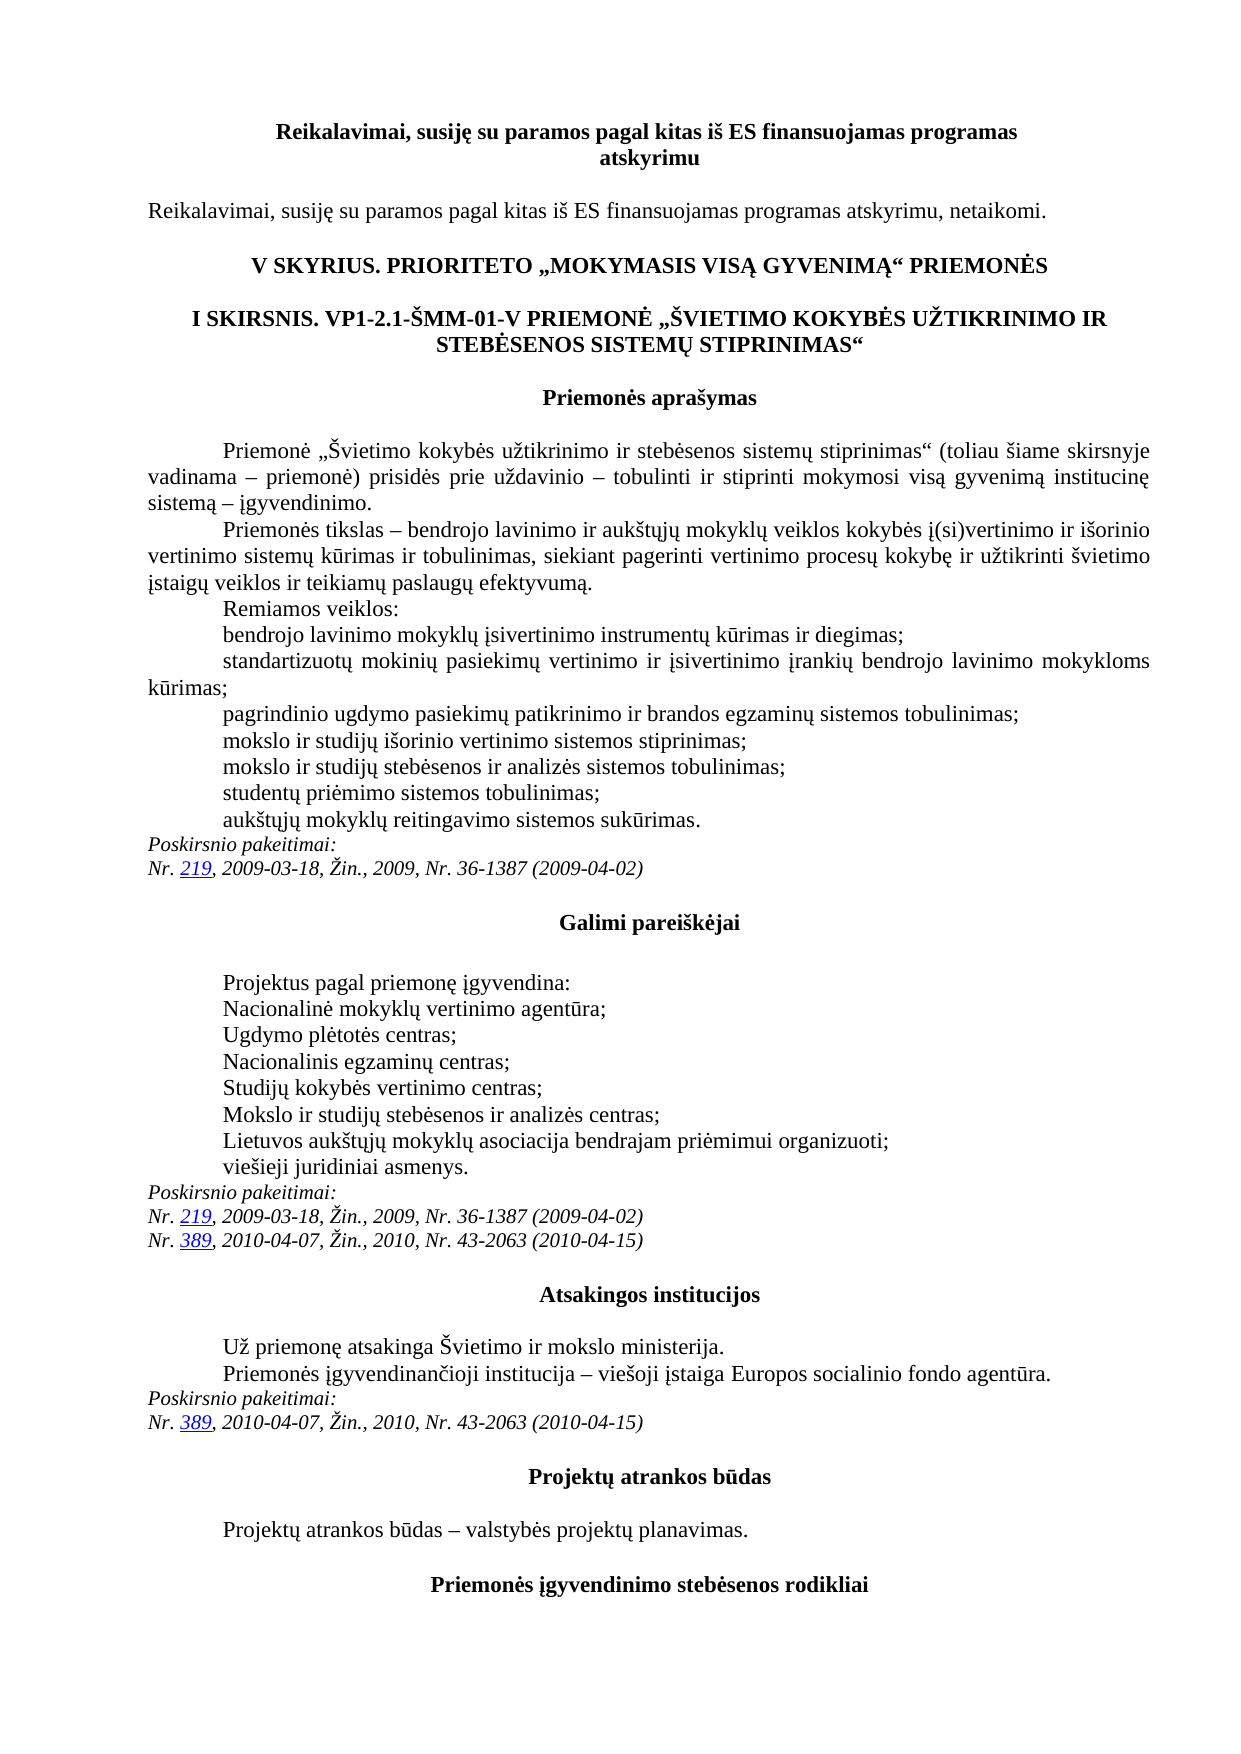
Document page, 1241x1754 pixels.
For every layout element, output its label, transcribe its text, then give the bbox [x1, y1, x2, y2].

text I SKIRSNIS. VP1-2.1-ŠMM-01-V PRIEMONĖ „ŠVIETIMO KOKYBĖS UŽTIKRINIMO IR STEBĖSENOS SISTEMŲ STIPRINIMAS“ [148, 305, 1152, 358]
text Reikalavimai, susiję su paramos pagal kitas iš ES finansuojamas programas atskyrimu [148, 118, 1152, 171]
text Remiamos veiklos: [148, 595, 1152, 621]
text Reikalavimai, susiję su paramos pagal kitas iš ES finansuojamas programas atskyrimu, netaikomi. [148, 197, 1152, 223]
text Priemonė „Švietimo kokybės užtikrinimo ir stebėsenos sistemų stiprinimas“ (toliau šiame skirsnyje vadinama – priemonė) prisidės prie uždavinio – tobulinti ir stiprinti mokymosi visą gyvenimą institucinę sistemą – įgyvendinimo. [148, 437, 1152, 516]
text Projektų atrankos būdas [148, 1463, 1152, 1489]
text Mokslo ir studijų stebėsenos ir analizės centras; [148, 1101, 1152, 1127]
text Poskirsnio pakeitimai: [148, 832, 1152, 856]
text mokslo ir studijų išorinio vertinimo sistemos stiprinimas; [148, 727, 1152, 753]
text Studijų kokybės vertinimo centras; [148, 1074, 1152, 1101]
text Atsakingos institucijos [148, 1281, 1152, 1307]
text Priemonės įgyvendinimo stebėsenos rodikliai [148, 1571, 1152, 1597]
text Už priemonę atsakinga Švietimo ir mokslo ministerija. [148, 1333, 1152, 1360]
text pagrindinio ugdymo pasiekimų patikrinimo ir brandos egzaminų sistemos tobulinimas; [148, 700, 1152, 727]
text Nr. 219, 2009-03-18, Žin., 2009, Nr. 36-1387 (2009-04-02) [148, 856, 1152, 880]
text Poskirsnio pakeitimai: [148, 1180, 1152, 1204]
text Priemonės tikslas – bendrojo lavinimo ir aukštųjų mokyklų veiklos kokybės į(si)vertinimo ir išorinio vertinimo sistemų kūrimas ir tobulinimas, siekiant pagerinti vertinimo procesų kokybę ir užtikrinti švietimo įstaigų veiklos ir teikiamų paslaugų efektyvumą. [148, 516, 1152, 595]
text Priemonės aprašymas [148, 384, 1152, 410]
text standartizuotų mokinių pasiekimų vertinimo ir įsivertinimo įrankių bendrojo lavinimo mokykloms kūrimas; [148, 648, 1152, 700]
text Nacionalinis egzaminų centras; [148, 1048, 1152, 1074]
text studentų priėmimo sistemos tobulinimas; [148, 779, 1152, 806]
text Nacionalinė mokyklų vertinimo agentūra; [148, 995, 1152, 1022]
text Priemonės įgyvendinančioji institucija – viešoji įstaiga Europos socialinio fondo agentūra. [148, 1360, 1152, 1386]
text Projektų atrankos būdas – valstybės projektų planavimas. [185, 1516, 1152, 1542]
text Nr. 389, 2010-04-07, Žin., 2010, Nr. 43-2063 (2010-04-15) [148, 1228, 1152, 1252]
text Galimi pareiškėjai [148, 909, 1152, 935]
text Ugdymo plėtotės centras; [148, 1022, 1152, 1048]
text bendrojo lavinimo mokyklų įsivertinimo instrumentų kūrimas ir diegimas; [148, 621, 1152, 648]
text Projektus pagal priemonę įgyvendina: [148, 969, 1152, 995]
text aukštųjų mokyklų reitingavimo sistemos sukūrimas. [148, 806, 1152, 832]
text Nr. 219, 2009-03-18, Žin., 2009, Nr. 36-1387 (2009-04-02) [148, 1204, 1152, 1228]
text Poskirsnio pakeitimai: [148, 1386, 1152, 1410]
text mokslo ir studijų stebėsenos ir analizės sistemos tobulinimas; [148, 753, 1152, 779]
text viešieji juridiniai asmenys. [148, 1153, 1152, 1180]
text Lietuvos aukštųjų mokyklų asociacija bendrajam priėmimui organizuoti; [148, 1127, 1152, 1153]
text Nr. 389, 2010-04-07, Žin., 2010, Nr. 43-2063 (2010-04-15) [148, 1410, 1152, 1434]
text V SKYRIUS. PRIORITETO „MOKYMASIS VISĄ GYVENIMĄ“ PRIEMONĖS [148, 252, 1152, 279]
